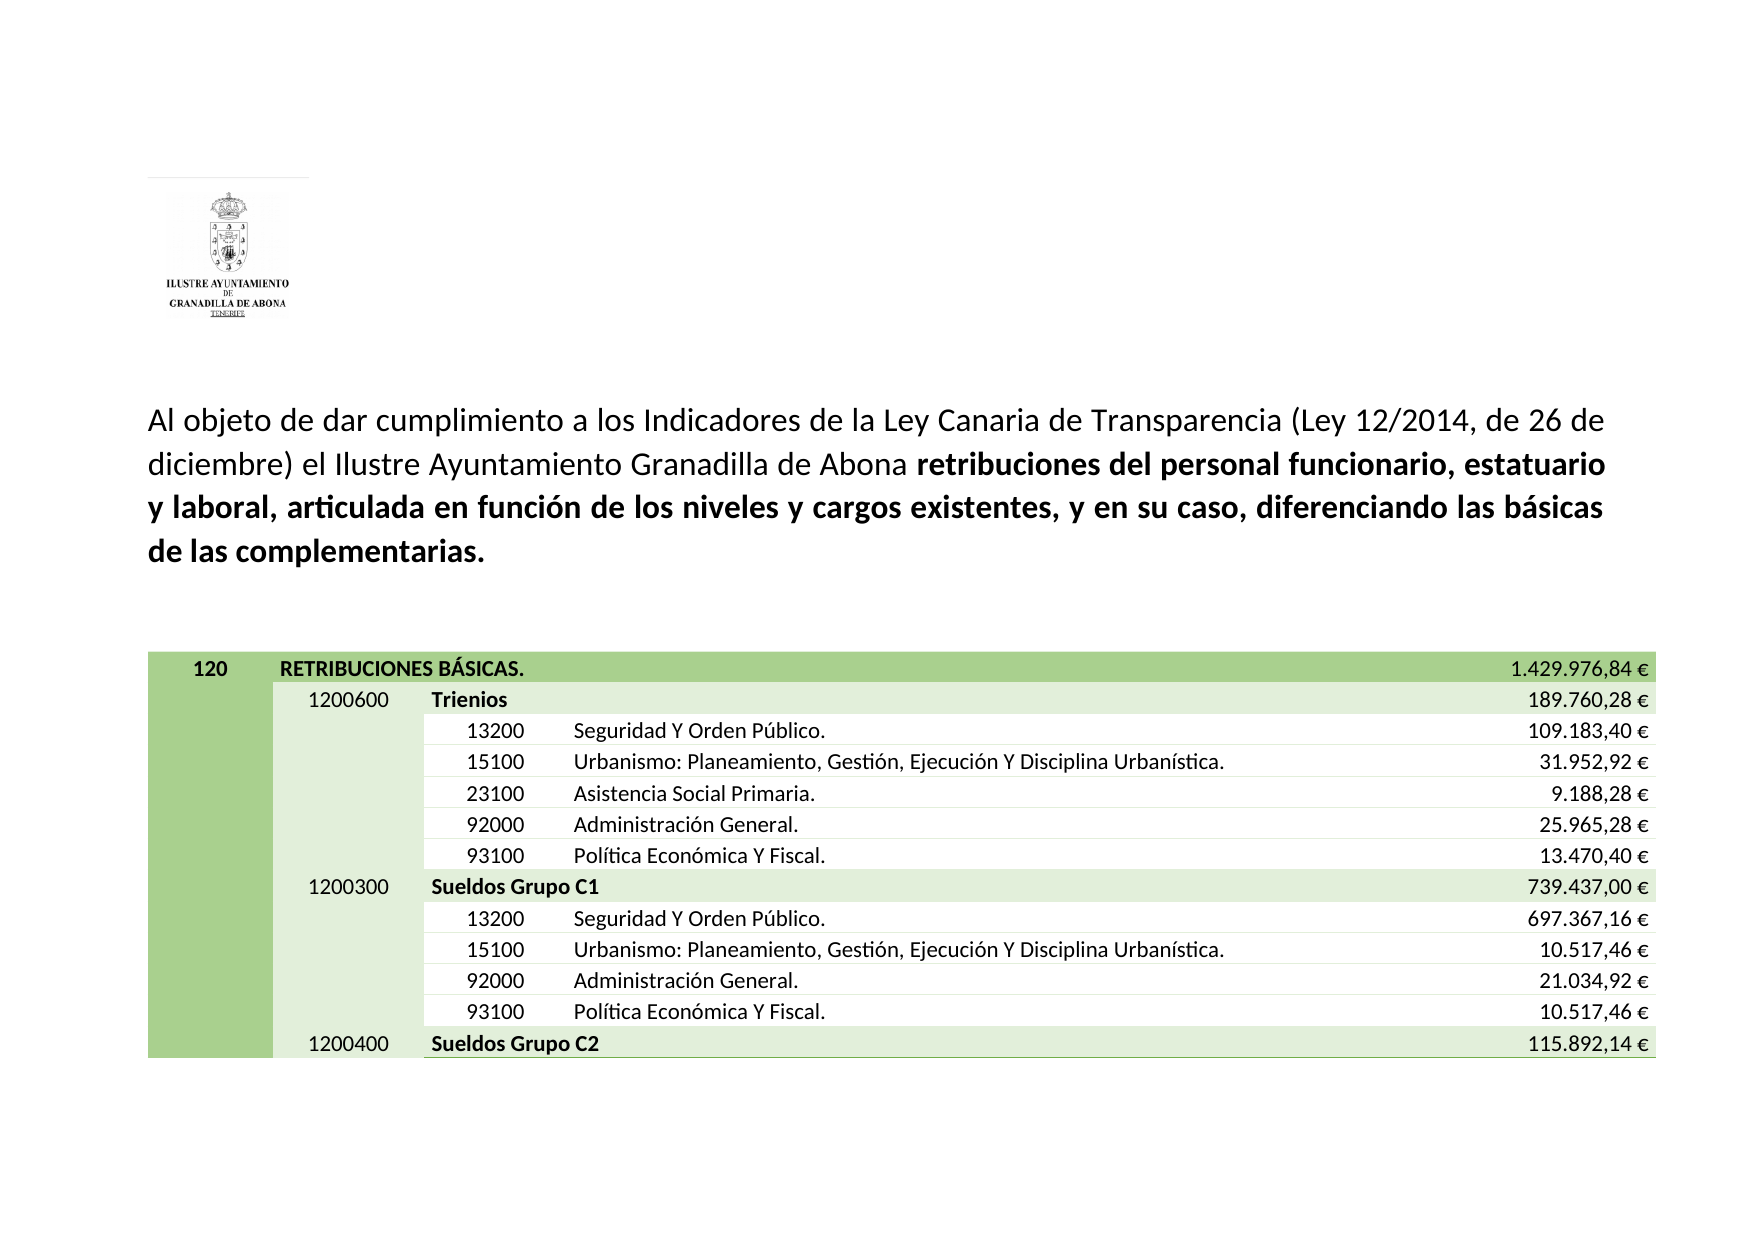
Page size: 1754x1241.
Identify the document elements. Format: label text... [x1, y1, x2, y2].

table_cell Sueldos Grupo C1 [424, 870, 1446, 901]
table_cell 92000 [424, 808, 566, 838]
table_cell 1200300 [273, 870, 424, 901]
table_header RETRIBUCIONES BÁSICAS. [273, 652, 566, 682]
table_cell 697.367,16 € [1446, 902, 1656, 932]
table_cell [273, 808, 424, 838]
table_cell [273, 964, 424, 994]
table_cell [273, 995, 424, 1026]
table_cell [148, 777, 273, 807]
table_cell [148, 964, 273, 994]
table_cell 15100 [424, 933, 566, 963]
table_cell [273, 777, 424, 807]
table_cell 1200600 [273, 683, 424, 713]
table_cell [148, 902, 273, 932]
table_cell [148, 995, 273, 1026]
table_cell Política Económica Y Fiscal. [566, 995, 1446, 1026]
table_header 1.429.976,84 € [1446, 652, 1656, 682]
table_cell [273, 902, 424, 932]
table_cell 21.034,92 € [1446, 964, 1656, 994]
table_cell 739.437,00 € [1446, 870, 1656, 901]
table_cell Seguridad Y Orden Público. [566, 714, 1446, 744]
table_cell [273, 933, 424, 963]
table_cell [273, 745, 424, 776]
table_cell Administración General. [566, 808, 1446, 838]
table_cell [148, 870, 273, 901]
table_cell [148, 839, 273, 869]
table_header [566, 652, 1446, 682]
table_cell Política Económica Y Fiscal. [566, 839, 1446, 869]
table_cell [273, 839, 424, 869]
table_cell [148, 1027, 273, 1057]
table_cell Sueldos Grupo C2 [424, 1027, 1446, 1057]
table_cell [566, 683, 1446, 713]
table_cell [148, 745, 273, 776]
table_cell 189.760,28 € [1446, 683, 1656, 713]
table_cell 31.952,92 € [1446, 745, 1656, 776]
table_cell [148, 714, 273, 744]
table_cell [148, 808, 273, 838]
table_cell [273, 714, 424, 744]
table_cell 93100 [424, 995, 566, 1026]
table_cell Asistencia Social Primaria. [566, 777, 1446, 807]
table_cell 109.183,40 € [1446, 714, 1656, 744]
table_cell 92000 [424, 964, 566, 994]
table_cell 10.517,46 € [1446, 933, 1656, 963]
table_cell [148, 683, 273, 713]
table_cell 115.892,14 € [1446, 1027, 1656, 1057]
table_cell 10.517,46 € [1446, 995, 1656, 1026]
table_cell 93100 [424, 839, 566, 869]
text Al objeto de dar cumplimiento a los Indicadores de la Ley Canaria de Transparencia (Ley 12/2014, de 26 de diciembre) el Ilustre Ayuntamiento Granadilla de Abona retribuciones del personal funcionario, estatuario y laboral, articulada en función de los niveles y cargos existentes, y en su caso, diferenciando las básicas de las complementarias. [148, 399, 1606, 571]
table_cell Urbanismo: Planeamiento, Gestión, Ejecución Y Disciplina Urbanística. [566, 933, 1446, 963]
table_cell 25.965,28 € [1446, 808, 1656, 838]
table_cell 13.470,40 € [1446, 839, 1656, 869]
table_cell 13200 [424, 902, 566, 932]
table_cell Seguridad Y Orden Público. [566, 902, 1446, 932]
table_cell 1200400 [273, 1027, 424, 1057]
table_cell Trienios [424, 683, 566, 713]
table_cell [148, 933, 273, 963]
table_cell Administración General. [566, 964, 1446, 994]
table_cell Urbanismo: Planeamiento, Gestión, Ejecución Y Disciplina Urbanística. [566, 745, 1446, 776]
table_cell 9.188,28 € [1446, 777, 1656, 807]
table_cell 23100 [424, 777, 566, 807]
table_header 120 [148, 652, 273, 682]
table_cell 13200 [424, 714, 566, 744]
table_cell 15100 [424, 745, 566, 776]
